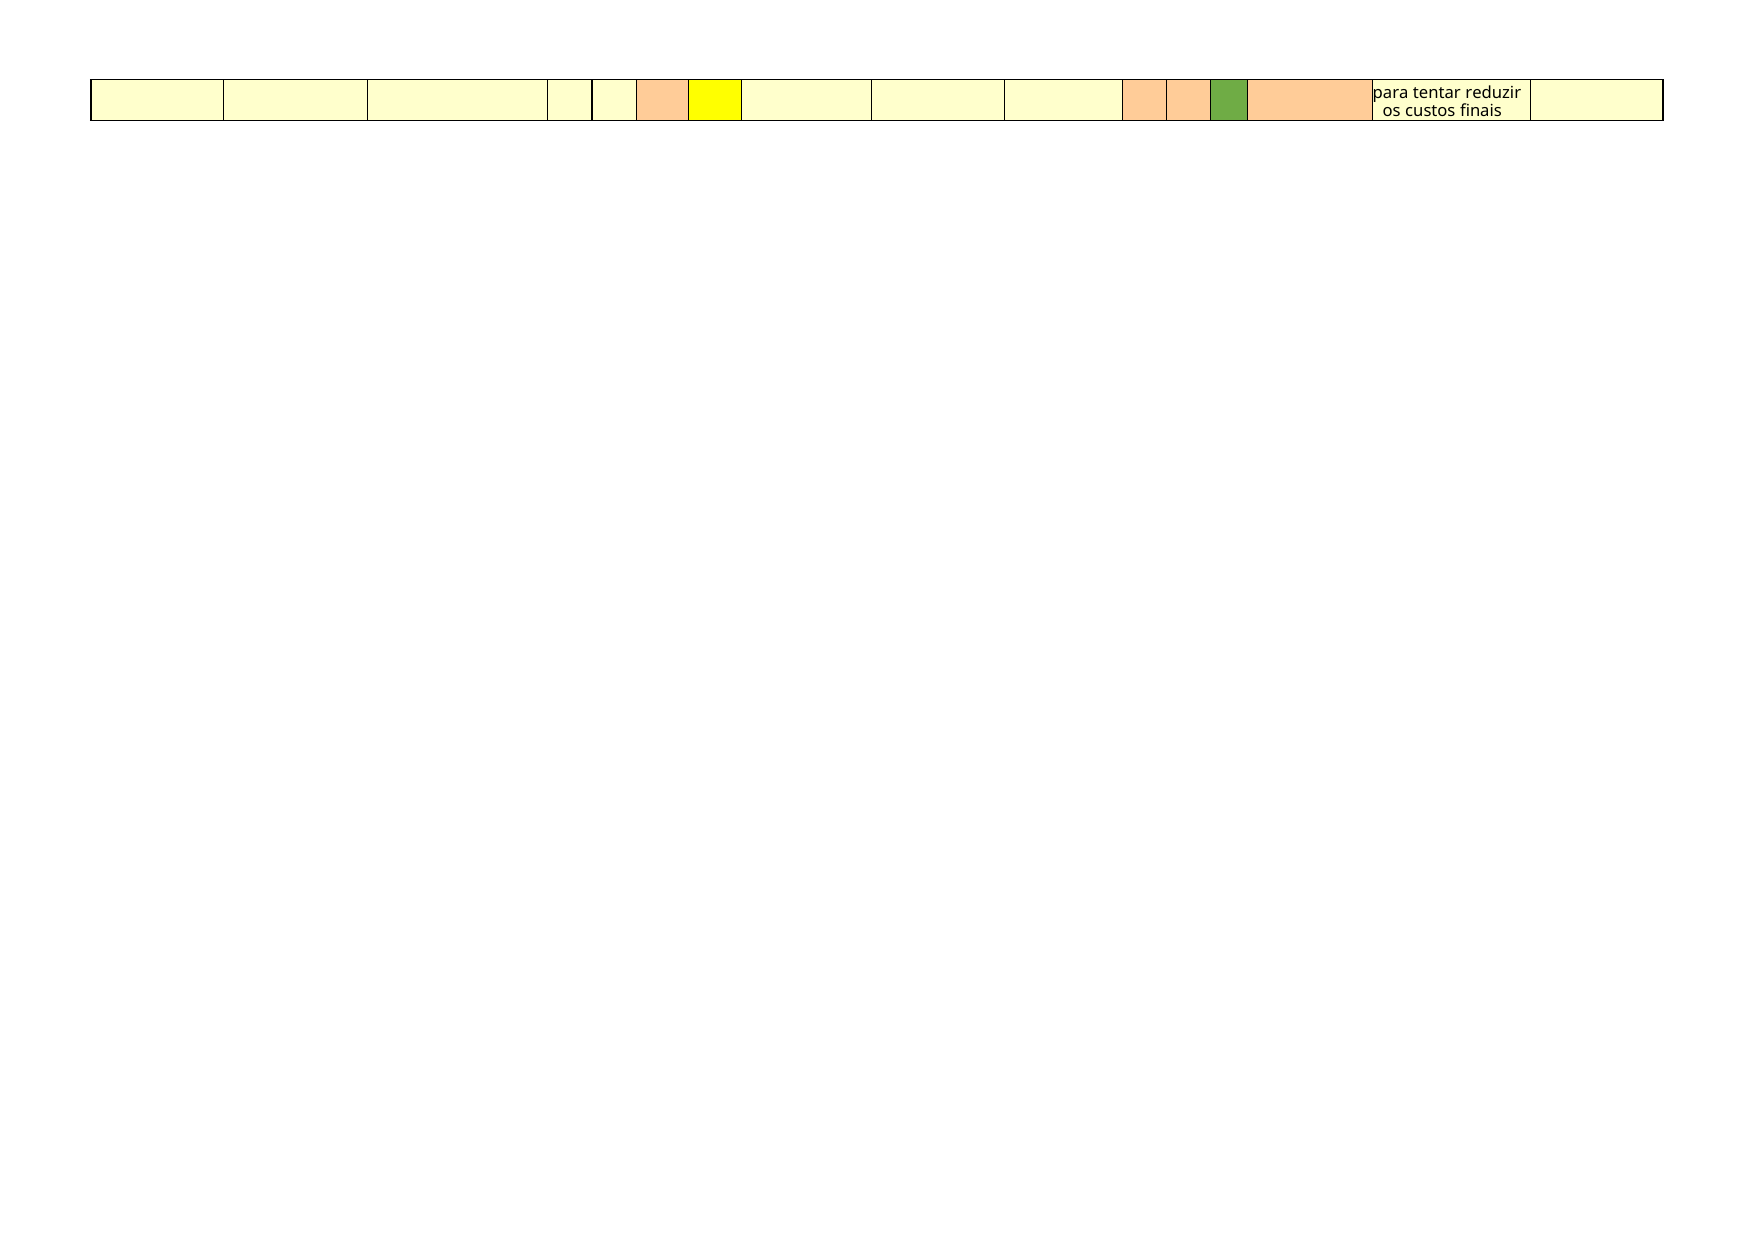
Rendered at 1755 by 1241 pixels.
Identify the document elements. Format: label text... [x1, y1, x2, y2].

table_cell [872, 80, 1004, 120]
table_cell [1005, 80, 1122, 120]
table_cell [742, 80, 871, 120]
table_cell [1248, 80, 1372, 120]
table_cell [92, 80, 223, 120]
table_cell Muito Baixo [1211, 80, 1247, 120]
table_cell Baixo [689, 80, 741, 120]
table_cell [1531, 80, 1662, 120]
table_cell para tentar reduzir os custos finais [1373, 80, 1530, 120]
table_cell [1123, 80, 1166, 120]
table_cell [224, 80, 367, 120]
table_cell [637, 80, 688, 120]
table_cell [368, 80, 547, 120]
table_cell [1167, 80, 1210, 120]
table_cell [593, 80, 636, 120]
table_cell [548, 80, 591, 120]
